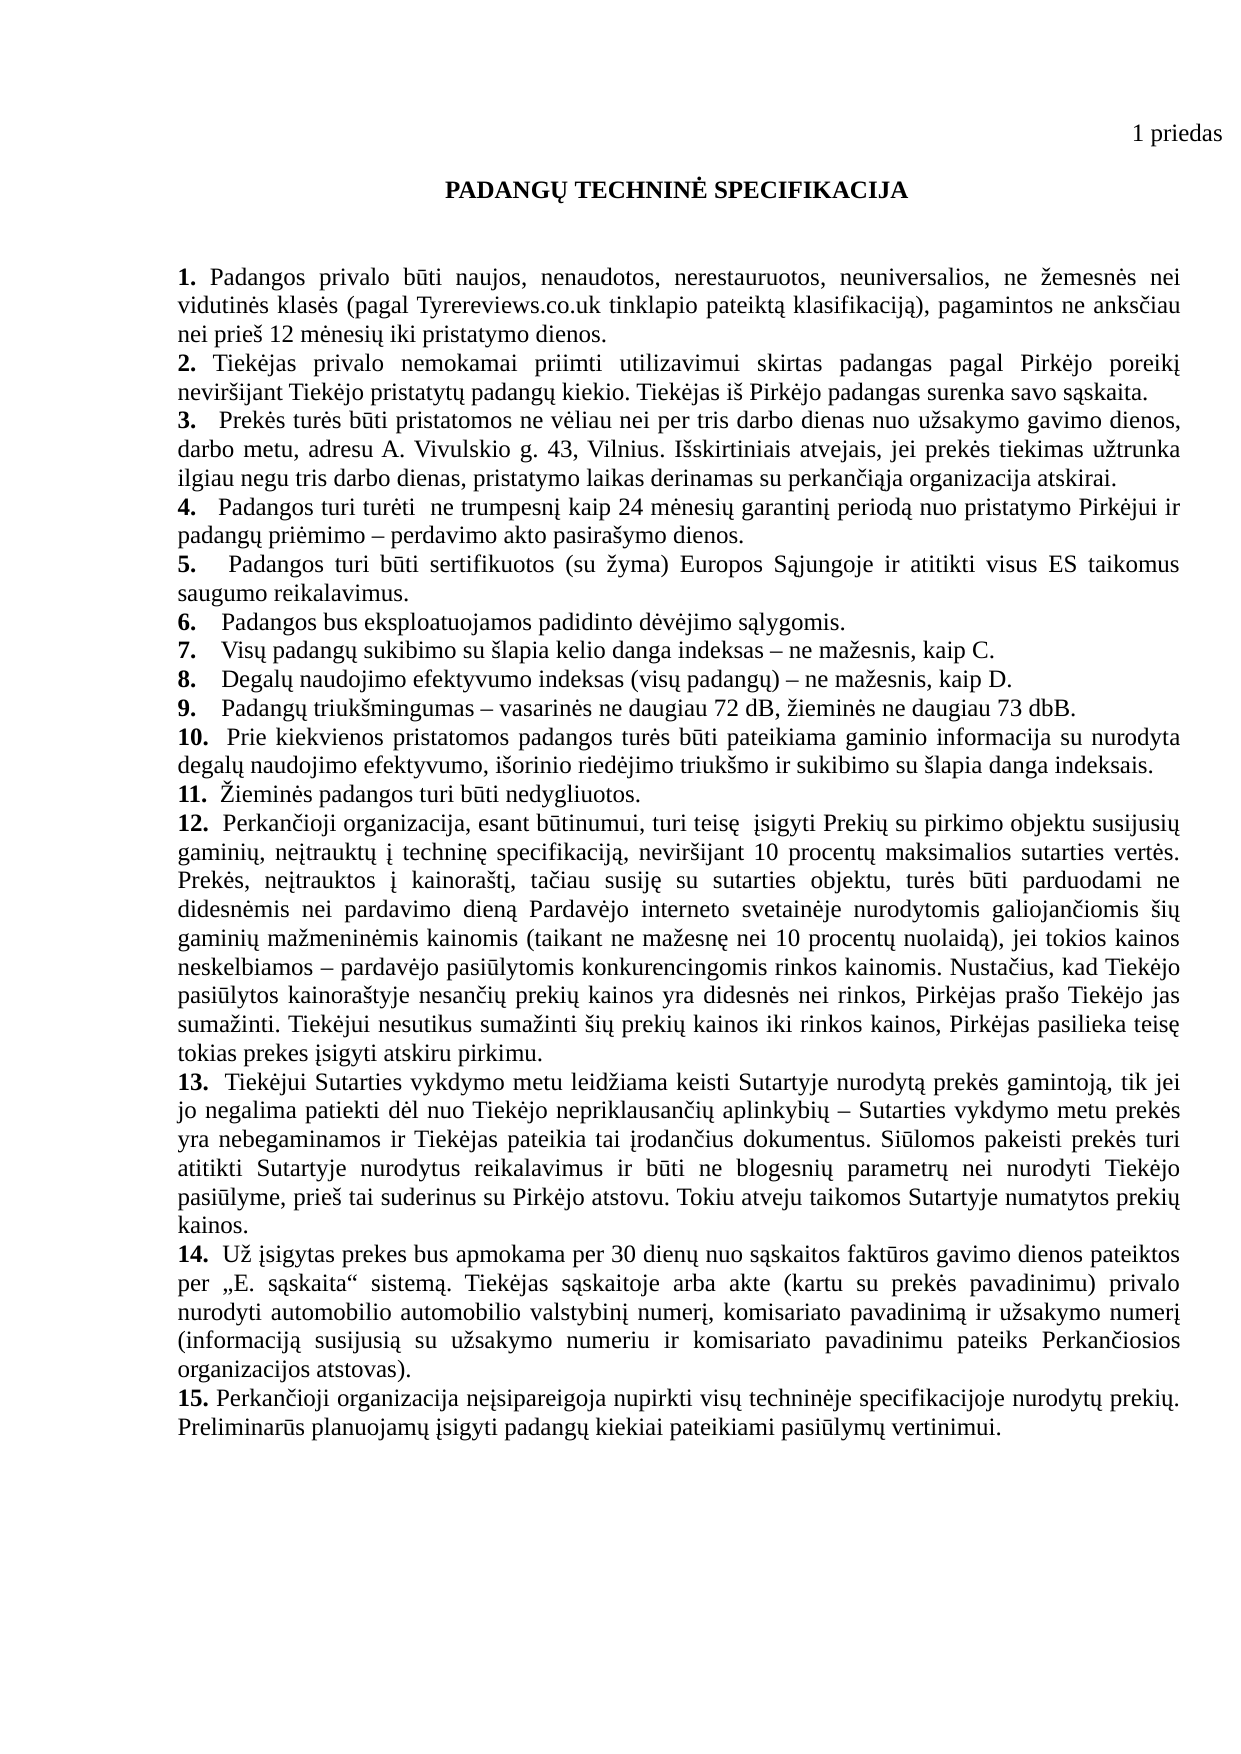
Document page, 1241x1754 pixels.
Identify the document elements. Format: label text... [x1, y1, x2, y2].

subtitle 9. Padangų triukšmingumas – vasarinės ne daugiau 72 dB, žieminės ne daugiau 73 dbB. [177, 693, 1181, 722]
subtitle 2. Tiekėjas privalo nemokamai priimti utilizavimui skirtas padangas pagal Pirkėjo poreikį neviršijant Tiekėjo pristatytų padangų kiekio. Tiekėjas iš Pirkėjo padangas surenka savo sąskaita. [177, 348, 1181, 406]
subtitle 12. Perkančioji organizacija, esant būtinumui, turi teisę įsigyti Prekių su pirkimo objektu susijusių gaminių, neįtrauktų į techninę specifikaciją, neviršijant 10 procentų maksimalios sutarties vertės. Prekės, neįtrauktos į kainoraštį, tačiau susiję su sutarties objektu, turės būti parduodami ne didesnėmis nei pardavimo dieną Pardavėjo interneto svetainėje nurodytomis galiojančiomis šių gaminių mažmeninėmis kainomis (taikant ne mažesnę nei 10 procentų nuolaidą), jei tokios kainos neskelbiamos – pardavėjo pasiūlytomis konkurencingomis rinkos kainomis. Nustačius, kad Tiekėjo pasiūlytos kainoraštyje nesančių prekių kainos yra didesnės nei rinkos, Pirkėjas prašo Tiekėjo jas sumažinti. Tiekėjui nesutikus sumažinti šių prekių kainos iki rinkos kainos, Pirkėjas pasilieka teisę tokias prekes įsigyti atskiru pirkimu. [177, 808, 1181, 1067]
subtitle 10. Prie kiekvienos pristatomos padangos turės būti pateikiama gaminio informacija su nurodyta degalų naudojimo efektyvumo, išorinio riedėjimo triukšmo ir sukibimo su šlapia danga indeksais. [177, 722, 1181, 779]
subtitle 14. Už įsigytas prekes bus apmokama per 30 dienų nuo sąskaitos faktūros gavimo dienos pateiktos per „E. sąskaita“ sistemą. Tiekėjas sąskaitoje arba akte (kartu su prekės pavadinimu) privalo nurodyti automobilio automobilio valstybinį numerį, komisariato pavadinimą ir užsakymo numerį (informaciją susijusią su užsakymo numeriu ir komisariato pavadinimu pateiks Perkančiosios organizacijos atstovas). [177, 1239, 1181, 1383]
subtitle 7. Visų padangų sukibimo su šlapia kelio danga indeksas – ne mažesnis, kaip C. [177, 636, 1181, 664]
subtitle 13. Tiekėjui Sutarties vykdymo metu leidžiama keisti Sutartyje nurodytą prekės gamintoją, tik jei jo negalima patiekti dėl nuo Tiekėjo nepriklausančių aplinkybių – Sutarties vykdymo metu prekės yra nebegaminamos ir Tiekėjas pateikia tai įrodančius dokumentus. Siūlomos pakeisti prekės turi atitikti Sutartyje nurodytus reikalavimus ir būti ne blogesnių parametrų nei nurodyti Tiekėjo pasiūlyme, prieš tai suderinus su Pirkėjo atstovu. Tokiu atveju taikomos Sutartyje numatytos prekių kainos. [177, 1067, 1181, 1239]
subtitle 3. Prekės turės būti pristatomos ne vėliau nei per tris darbo dienas nuo užsakymo gavimo dienos, darbo metu, adresu A. Vivulskio g. 43, Vilnius. Išskirtiniais atvejais, jei prekės tiekimas užtrunka ilgiau negu tris darbo dienas, pristatymo laikas derinamas su perkančiąja organizacija atskirai. [177, 406, 1181, 492]
subtitle 5. Padangos turi būti sertifikuotos (su žyma) Europos Sąjungoje ir atitikti visus ES taikomus saugumo reikalavimus. [177, 549, 1181, 607]
subtitle 1. Padangos privalo būti naujos, nenaudotos, nerestauruotos, neuniversalios, ne žemesnės nei vidutinės klasės (pagal Tyrereviews.co.uk tinklapio pateiktą klasifikaciją), pagamintos ne anksčiau nei prieš 12 mėnesių iki pristatymo dienos. [177, 262, 1181, 348]
text PADANGŲ TECHNINĖ specifikacija [177, 176, 1181, 204]
subtitle 8. Degalų naudojimo efektyvumo indeksas (visų padangų) – ne mažesnis, kaip D. [177, 664, 1181, 693]
subtitle 11. Žieminės padangos turi būti nedygliuotos. [177, 779, 1181, 808]
subtitle 15. Perkančioji organizacija neįsipareigoja nupirkti visų techninėje specifikacijoje nurodytų prekių. Preliminarūs planuojamų įsigyti padangų kiekiai pateikiami pasiūlymų vertinimui. [177, 1383, 1181, 1441]
text 1 priedas [177, 118, 1222, 147]
subtitle 6. Padangos bus eksploatuojamos padidinto dėvėjimo sąlygomis. [177, 607, 1181, 636]
subtitle 4. Padangos turi turėti ne trumpesnį kaip 24 mėnesių garantinį periodą nuo pristatymo Pirkėjui ir padangų priėmimo – perdavimo akto pasirašymo dienos. [177, 492, 1181, 549]
